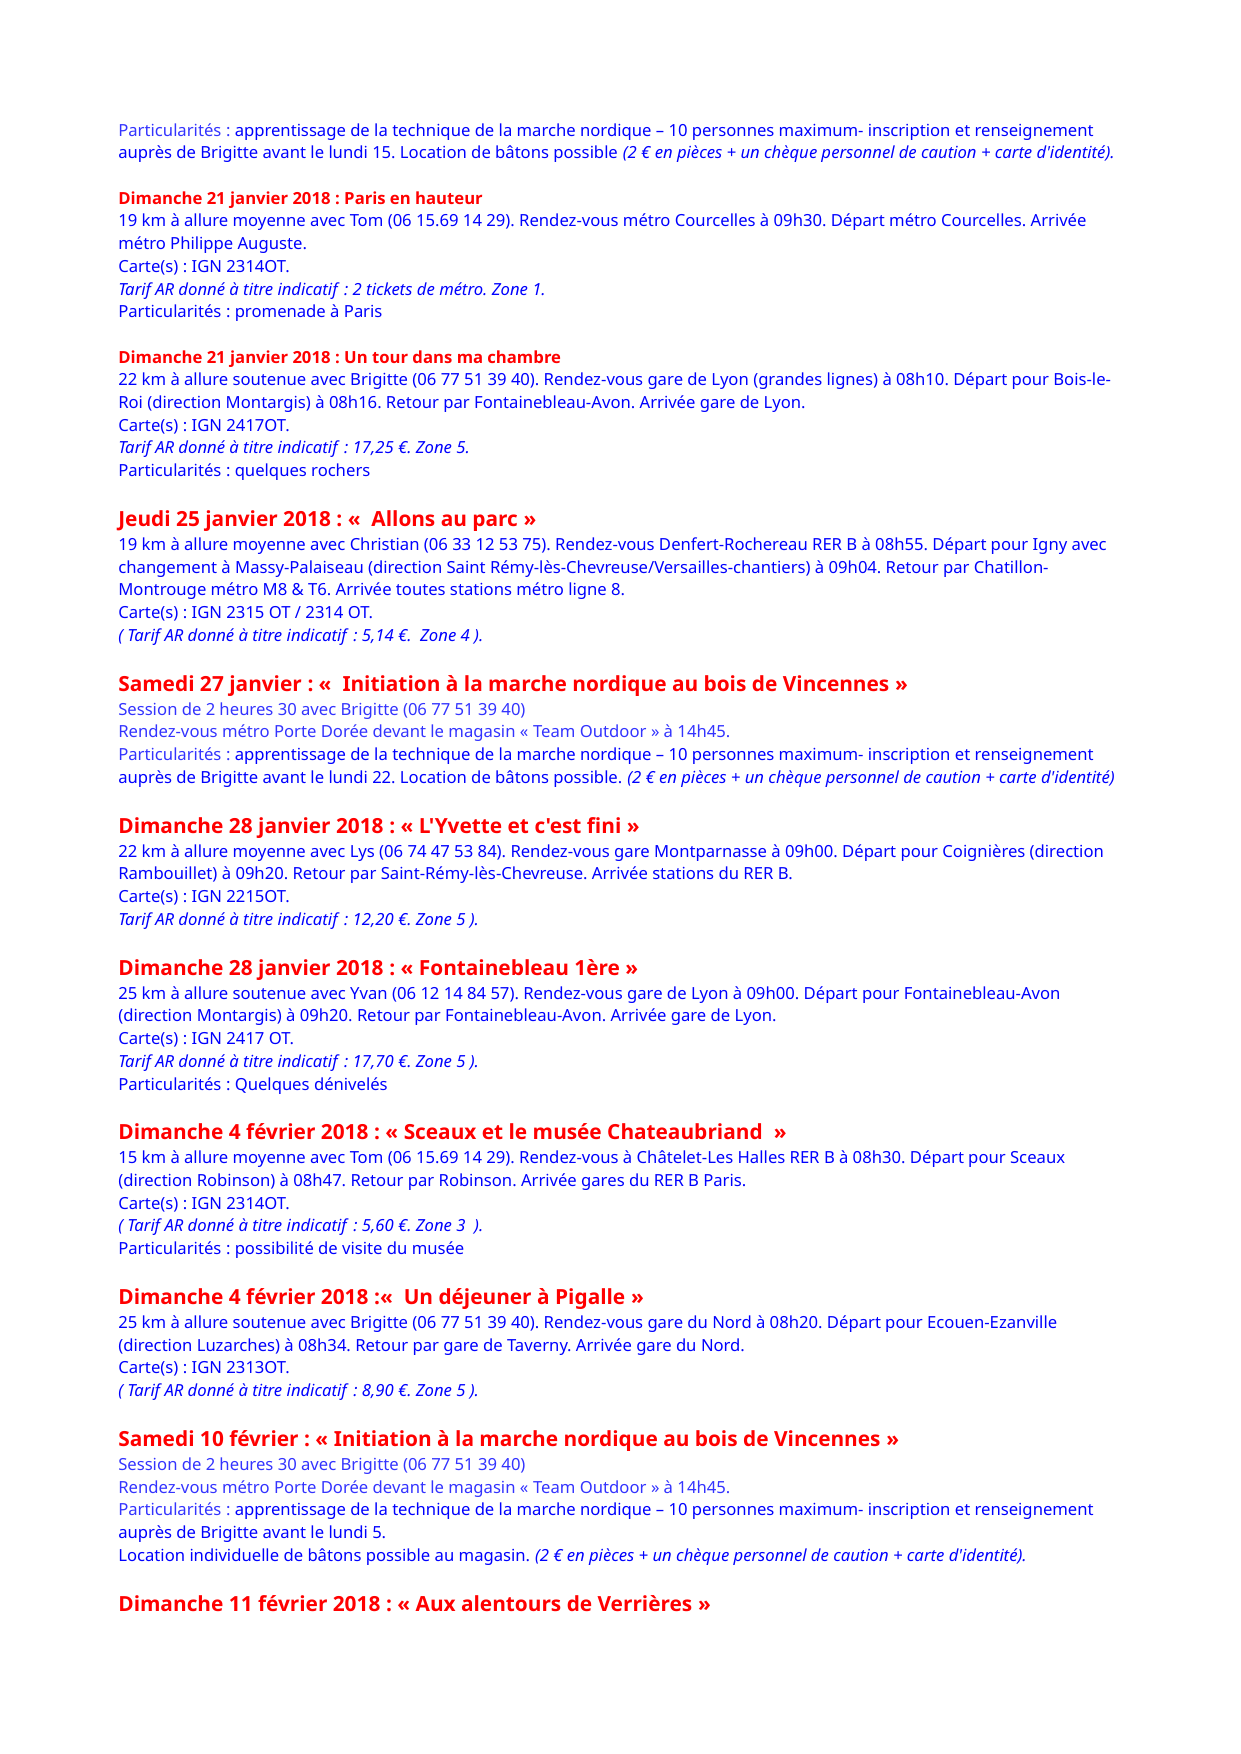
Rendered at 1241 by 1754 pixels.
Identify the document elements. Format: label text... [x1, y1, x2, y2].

text Dimanche 21 janvier 2018 : Un tour dans ma chambre [118, 345, 1122, 368]
text Jeudi 25 janvier 2018 : « Allons au parc » [118, 504, 1122, 533]
text Dimanche 4 février 2018 : « Sceaux et le musée Chateaubriand » [118, 1117, 1122, 1146]
text Particularités : Quelques dénivelés [118, 1072, 1122, 1095]
text ( Tarif AR donné à titre indicatif : 5,14 €. Zone 4 ). [118, 623, 1122, 646]
text 19 km à allure moyenne avec Tom (06 15.69 14 29). Rendez-vous métro Courcelles à 09h30. Départ métro Courcelles. Arrivée métro Philippe Auguste. [118, 209, 1122, 254]
text Particularités : apprentissage de la technique de la marche nordique – 10 personnes maximum- inscription et renseignement auprès de Brigitte avant le lundi 5. [118, 1498, 1122, 1543]
text Dimanche 21 janvier 2018 : Paris en hauteur [118, 186, 1122, 209]
text Session de 2 heures 30 avec Brigitte (06 77 51 39 40) [118, 1453, 1122, 1475]
text Carte(s) : IGN 2215OT. [118, 885, 1122, 907]
text 22 km à allure soutenue avec Brigitte (06 77 51 39 40). Rendez-vous gare de Lyon (grandes lignes) à 08h10. Départ pour Bois-le-Roi (direction Montargis) à 08h16. Retour par Fontainebleau-Avon. Arrivée gare de Lyon. [118, 368, 1122, 413]
text Particularités : apprentissage de la technique de la marche nordique – 10 personnes maximum- inscription et renseignement auprès de Brigitte avant le lundi 15. Location de bâtons possible (2 € en pièces + un chèque personnel de caution + carte d'identité). [118, 118, 1122, 163]
text Tarif AR donné à titre indicatif : 17,70 €. Zone 5 ). [118, 1049, 1122, 1072]
text Location individuelle de bâtons possible au magasin. (2 € en pièces + un chèque personnel de caution + carte d'identité). [118, 1543, 1122, 1566]
text Particularités : possibilité de visite du musée [118, 1237, 1122, 1259]
text Samedi 10 février : « Initiation à la marche nordique au bois de Vincennes » [118, 1424, 1122, 1453]
text Dimanche 11 février 2018 : « Aux alentours de Verrières » [118, 1589, 1122, 1617]
text 19 km à allure moyenne avec Christian (06 33 12 53 75). Rendez-vous Denfert-Rochereau RER B à 08h55. Départ pour Igny avec changement à Massy-Palaiseau (direction Saint Rémy-lès-Chevreuse/Versailles-chantiers) à 09h04. Retour par Chatillon-Montrouge métro M8 & T6. Arrivée toutes stations métro ligne 8. [118, 533, 1122, 601]
text Dimanche 4 février 2018 :« Un déjeuner à Pigalle » [118, 1282, 1122, 1311]
text Carte(s) : IGN 2315 OT / 2314 OT. [118, 601, 1122, 623]
text Carte(s) : IGN 2314OT. [118, 254, 1122, 277]
text ( Tarif AR donné à titre indicatif : 5,60 €. Zone 3 ). [118, 1214, 1122, 1237]
text Carte(s) : IGN 2417 OT. [118, 1027, 1122, 1049]
text Samedi 27 janvier : « Initiation à la marche nordique au bois de Vincennes » [118, 669, 1122, 697]
text Tarif AR donné à titre indicatif : 12,20 €. Zone 5 ). [118, 907, 1122, 930]
text Particularités : quelques rochers [118, 459, 1122, 481]
text Dimanche 28 janvier 2018 : « L'Yvette et c'est fini » [118, 811, 1122, 839]
text Carte(s) : IGN 2417OT. [118, 413, 1122, 436]
text 15 km à allure moyenne avec Tom (06 15.69 14 29). Rendez-vous à Châtelet-Les Halles RER B à 08h30. Départ pour Sceaux (direction Robinson) à 08h47. Retour par Robinson. Arrivée gares du RER B Paris. [118, 1146, 1122, 1191]
text Carte(s) : IGN 2313OT. [118, 1356, 1122, 1379]
text Session de 2 heures 30 avec Brigitte (06 77 51 39 40) [118, 697, 1122, 720]
text Rendez-vous métro Porte Dorée devant le magasin « Team Outdoor » à 14h45. [118, 1475, 1122, 1498]
text 22 km à allure moyenne avec Lys (06 74 47 53 84). Rendez-vous gare Montparnasse à 09h00. Départ pour Coignières (direction Rambouillet) à 09h20. Retour par Saint-Rémy-lès-Chevreuse. Arrivée stations du RER B. [118, 839, 1122, 885]
text Particularités : apprentissage de la technique de la marche nordique – 10 personnes maximum- inscription et renseignement auprès de Brigitte avant le lundi 22. Location de bâtons possible. (2 € en pièces + un chèque personnel de caution + carte d'identité) [118, 743, 1122, 788]
text 25 km à allure soutenue avec Brigitte (06 77 51 39 40). Rendez-vous gare du Nord à 08h20. Départ pour Ecouen-Ezanville (direction Luzarches) à 08h34. Retour par gare de Taverny. Arrivée gare du Nord. [118, 1311, 1122, 1356]
text ( Tarif AR donné à titre indicatif : 8,90 €. Zone 5 ). [118, 1379, 1122, 1401]
text Carte(s) : IGN 2314OT. [118, 1191, 1122, 1214]
text Rendez-vous métro Porte Dorée devant le magasin « Team Outdoor » à 14h45. [118, 720, 1122, 743]
text 25 km à allure soutenue avec Yvan (06 12 14 84 57). Rendez-vous gare de Lyon à 09h00. Départ pour Fontainebleau-Avon (direction Montargis) à 09h20. Retour par Fontainebleau-Avon. Arrivée gare de Lyon. [118, 981, 1122, 1027]
text Particularités : promenade à Paris [118, 300, 1122, 322]
text Tarif AR donné à titre indicatif : 2 tickets de métro. Zone 1. [118, 277, 1122, 300]
text Dimanche 28 janvier 2018 : « Fontainebleau 1ère » [118, 953, 1122, 981]
text Tarif AR donné à titre indicatif : 17,25 €. Zone 5. [118, 436, 1122, 459]
